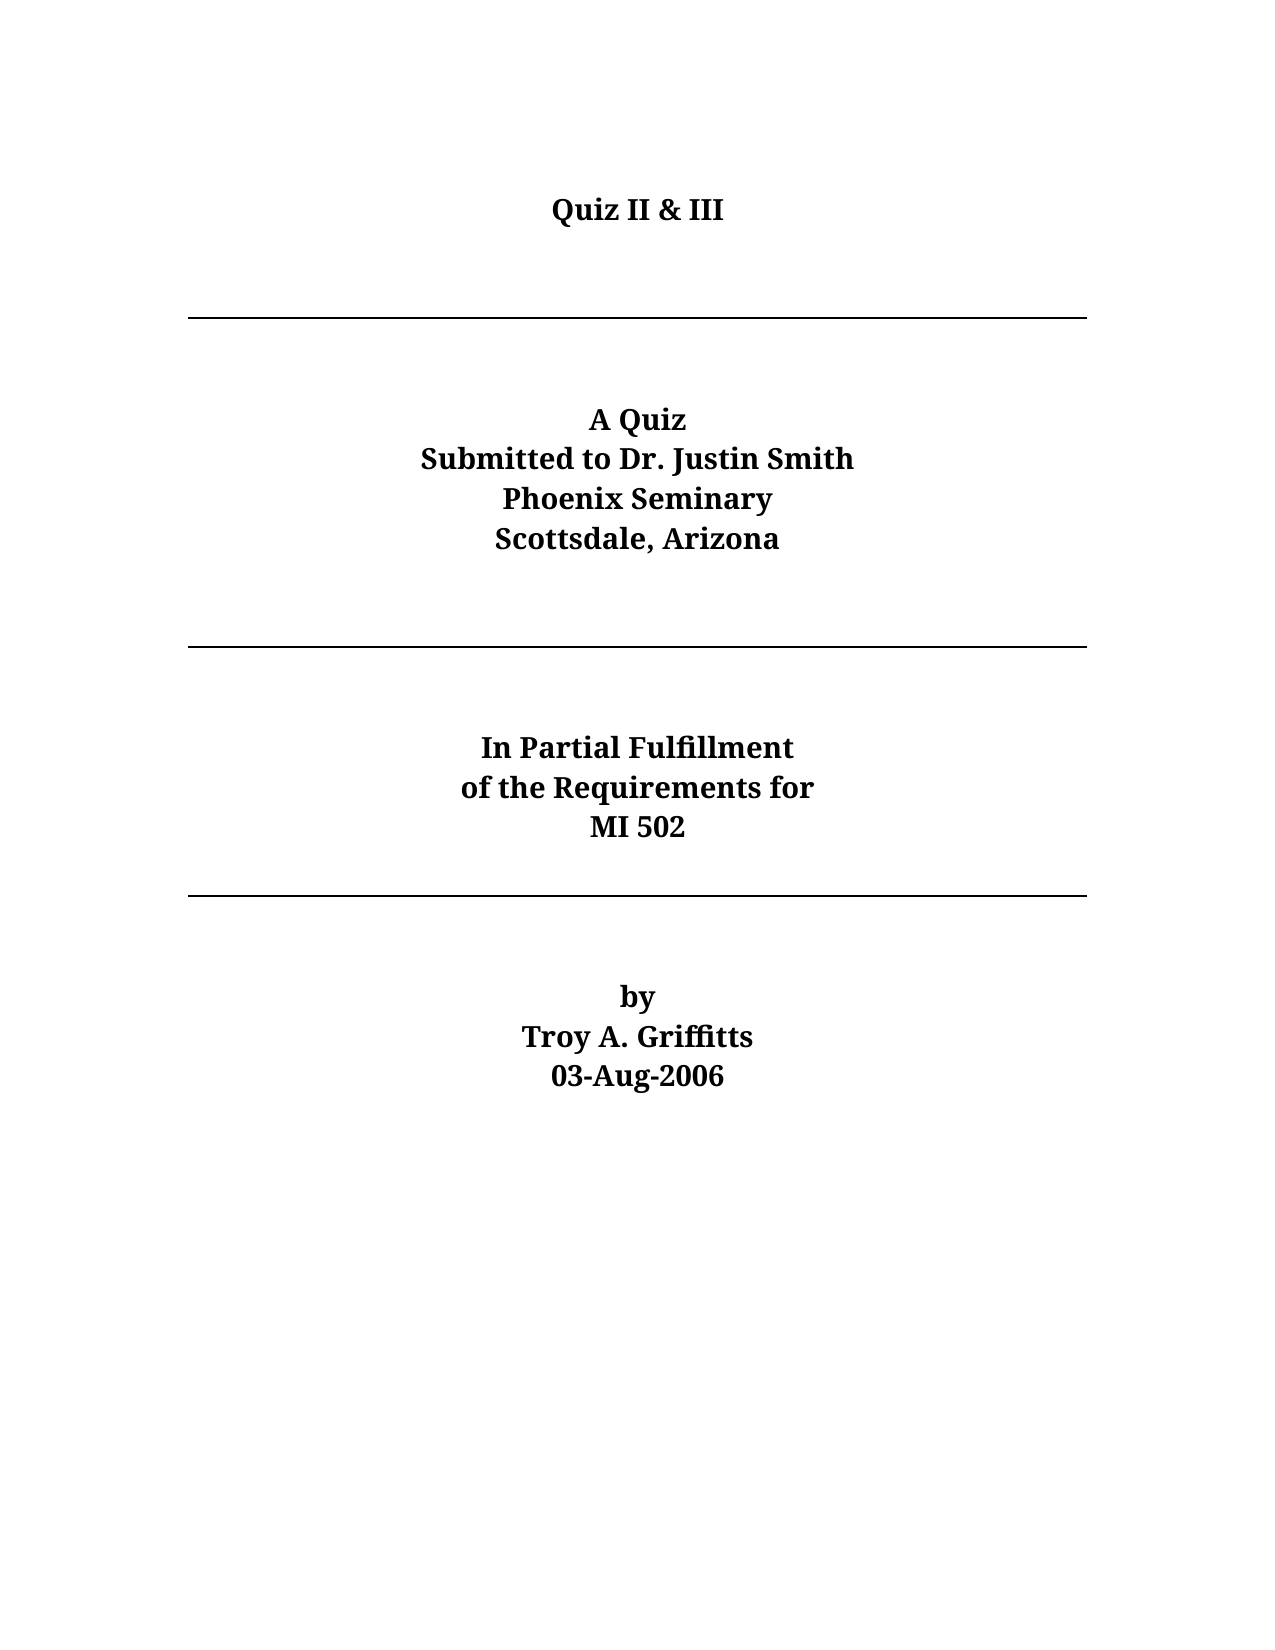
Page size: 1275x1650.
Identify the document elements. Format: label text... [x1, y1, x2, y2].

text In Partial Fulfillment [187, 727, 1087, 767]
text of the Requirements for [187, 767, 1087, 807]
text A Quiz [187, 399, 1087, 439]
text Phoenix Seminary [187, 478, 1087, 518]
text Quiz II & III [187, 190, 1087, 229]
text Scottsdale, Arizona [187, 518, 1087, 558]
text 03-Aug-2006 [187, 1056, 1087, 1095]
text MI 502 [187, 807, 1087, 846]
text Submitted to Dr. Justin Smith [187, 439, 1087, 478]
text by [187, 976, 1087, 1016]
text Troy A. Griffitts [187, 1016, 1087, 1056]
